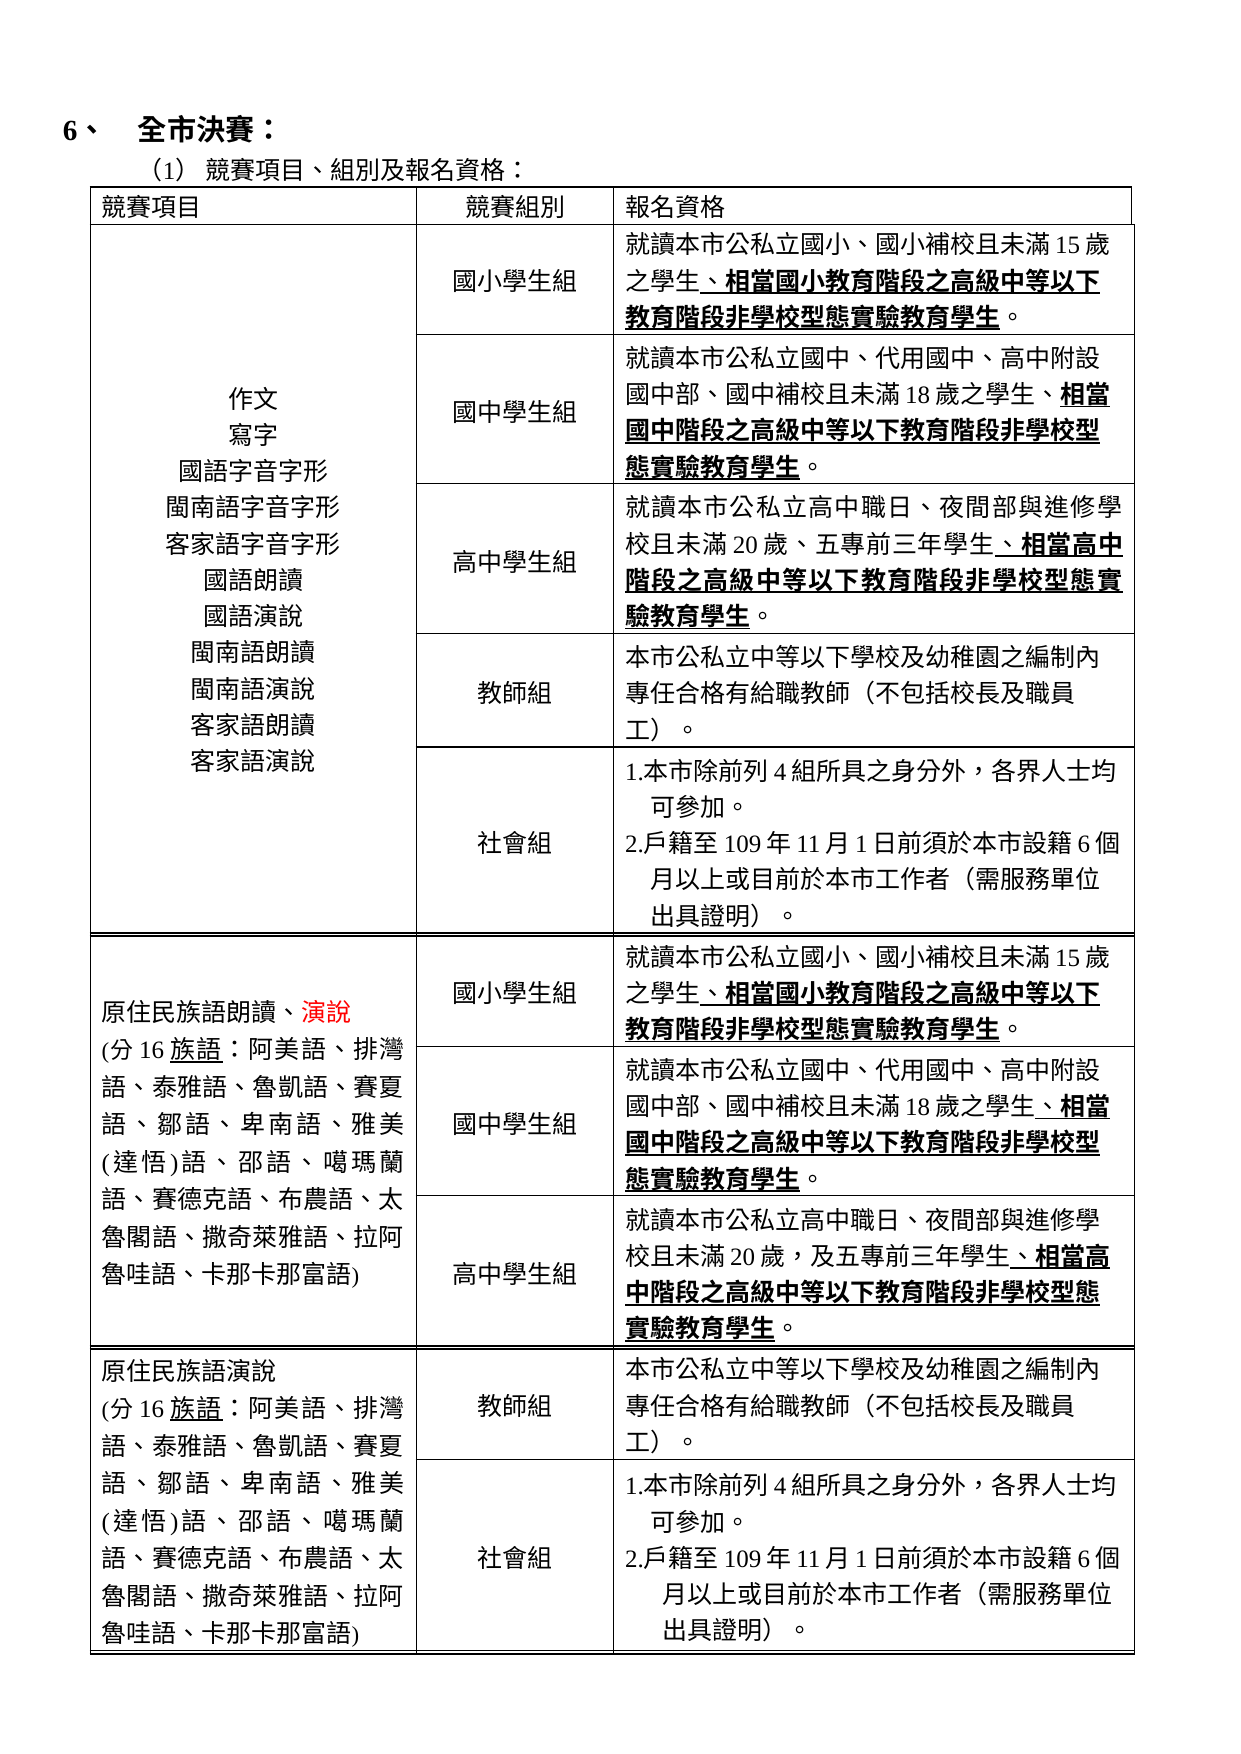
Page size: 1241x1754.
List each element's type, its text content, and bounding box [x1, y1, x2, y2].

list 競賽項目、組別及報名資格： [138, 149, 1162, 186]
table_cell 原住民族語朗讀、演說 (分16族語：阿美語、排灣語、泰雅語、魯凱語、賽夏語、鄒語、卑南語、雅美(達悟)語、邵語、噶瑪蘭語、賽德克語、布農語、太魯閣語、撒奇萊雅語、拉阿魯哇語、卡那卡那富語) [91, 937, 416, 1345]
table_cell 就讀本市公私立高中職日、夜間部與進修學校且未滿20歲、五專前三年學生、相當高中階段之高級中等以下教育階段非學校型態實驗教育學生。 [614, 484, 1134, 633]
table_cell 高中學生組 [417, 1196, 613, 1345]
table_cell 就讀本市公私立國小、國小補校且未滿15歲之學生、相當國小教育階段之高級中等以下教育階段非學校型態實驗教育學生。 [614, 937, 1134, 1046]
table_cell 高中學生組 [417, 484, 613, 633]
table_cell 本市公私立中等以下學校及幼稚園之編制內專任合格有給職教師（不包括校長及職員工）。 [614, 634, 1134, 746]
table_cell 國中學生組 [417, 1047, 613, 1195]
table_cell 1.本市除前列4組所具之身分外，各界人士均可參加。 2.戶籍至109年11月1日前須於本市設籍6個月以上或目前於本市工作者（需服務單位出具證明）。 [614, 748, 1134, 932]
list 全市決賽： [63, 107, 1162, 149]
table_cell 國小學生組 [417, 225, 613, 333]
table_cell 教師組 [417, 1350, 613, 1458]
table_header 競賽項目 [91, 188, 416, 224]
table_cell 1.本市除前列4組所具之身分外，各界人士均可參加。 2.戶籍至109年11月1日前須於本市設籍6個月以上或目前於本市工作者（需服務單位出具證明）。 [614, 1460, 1134, 1650]
table_cell 作文 寫字 國語字音字形 閩南語字音字形 客家語字音字形 國語朗讀 國語演說 閩南語朗讀 閩南語演說 客家語朗讀 客家語演說 [91, 225, 416, 932]
table_header 報名資格 [614, 188, 1131, 224]
table_cell 就讀本市公私立國小、國小補校且未滿15歲之學生、相當國小教育階段之高級中等以下教育階段非學校型態實驗教育學生。 [614, 225, 1134, 333]
table_cell 社會組 [417, 748, 613, 932]
table_cell 就讀本市公私立國中、代用國中、高中附設國中部、國中補校且未滿18歲之學生、相當國中階段之高級中等以下教育階段非學校型態實驗教育學生。 [614, 1047, 1134, 1195]
table_header 競賽組別 [417, 188, 613, 224]
table_cell 國小學生組 [417, 937, 613, 1046]
table_cell 就讀本市公私立高中職日、夜間部與進修學校且未滿20歲，及五專前三年學生、相當高中階段之高級中等以下教育階段非學校型態實驗教育學生。 [614, 1196, 1134, 1345]
table_cell 原住民族語演說 (分16族語：阿美語、排灣語、泰雅語、魯凱語、賽夏語、鄒語、卑南語、雅美(達悟)語、邵語、噶瑪蘭語、賽德克語、布農語、太魯閣語、撒奇萊雅語、拉阿魯哇語、卡那卡那富語) [91, 1350, 416, 1650]
table_cell 本市公私立中等以下學校及幼稚園之編制內專任合格有給職教師（不包括校長及職員工）。 [614, 1350, 1134, 1458]
table_cell 教師組 [417, 634, 613, 746]
table_cell 就讀本市公私立國中、代用國中、高中附設國中部、國中補校且未滿18歲之學生、相當國中階段之高級中等以下教育階段非學校型態實驗教育學生。 [614, 335, 1134, 483]
table_cell 社會組 [417, 1460, 613, 1650]
table_cell 國中學生組 [417, 335, 613, 483]
